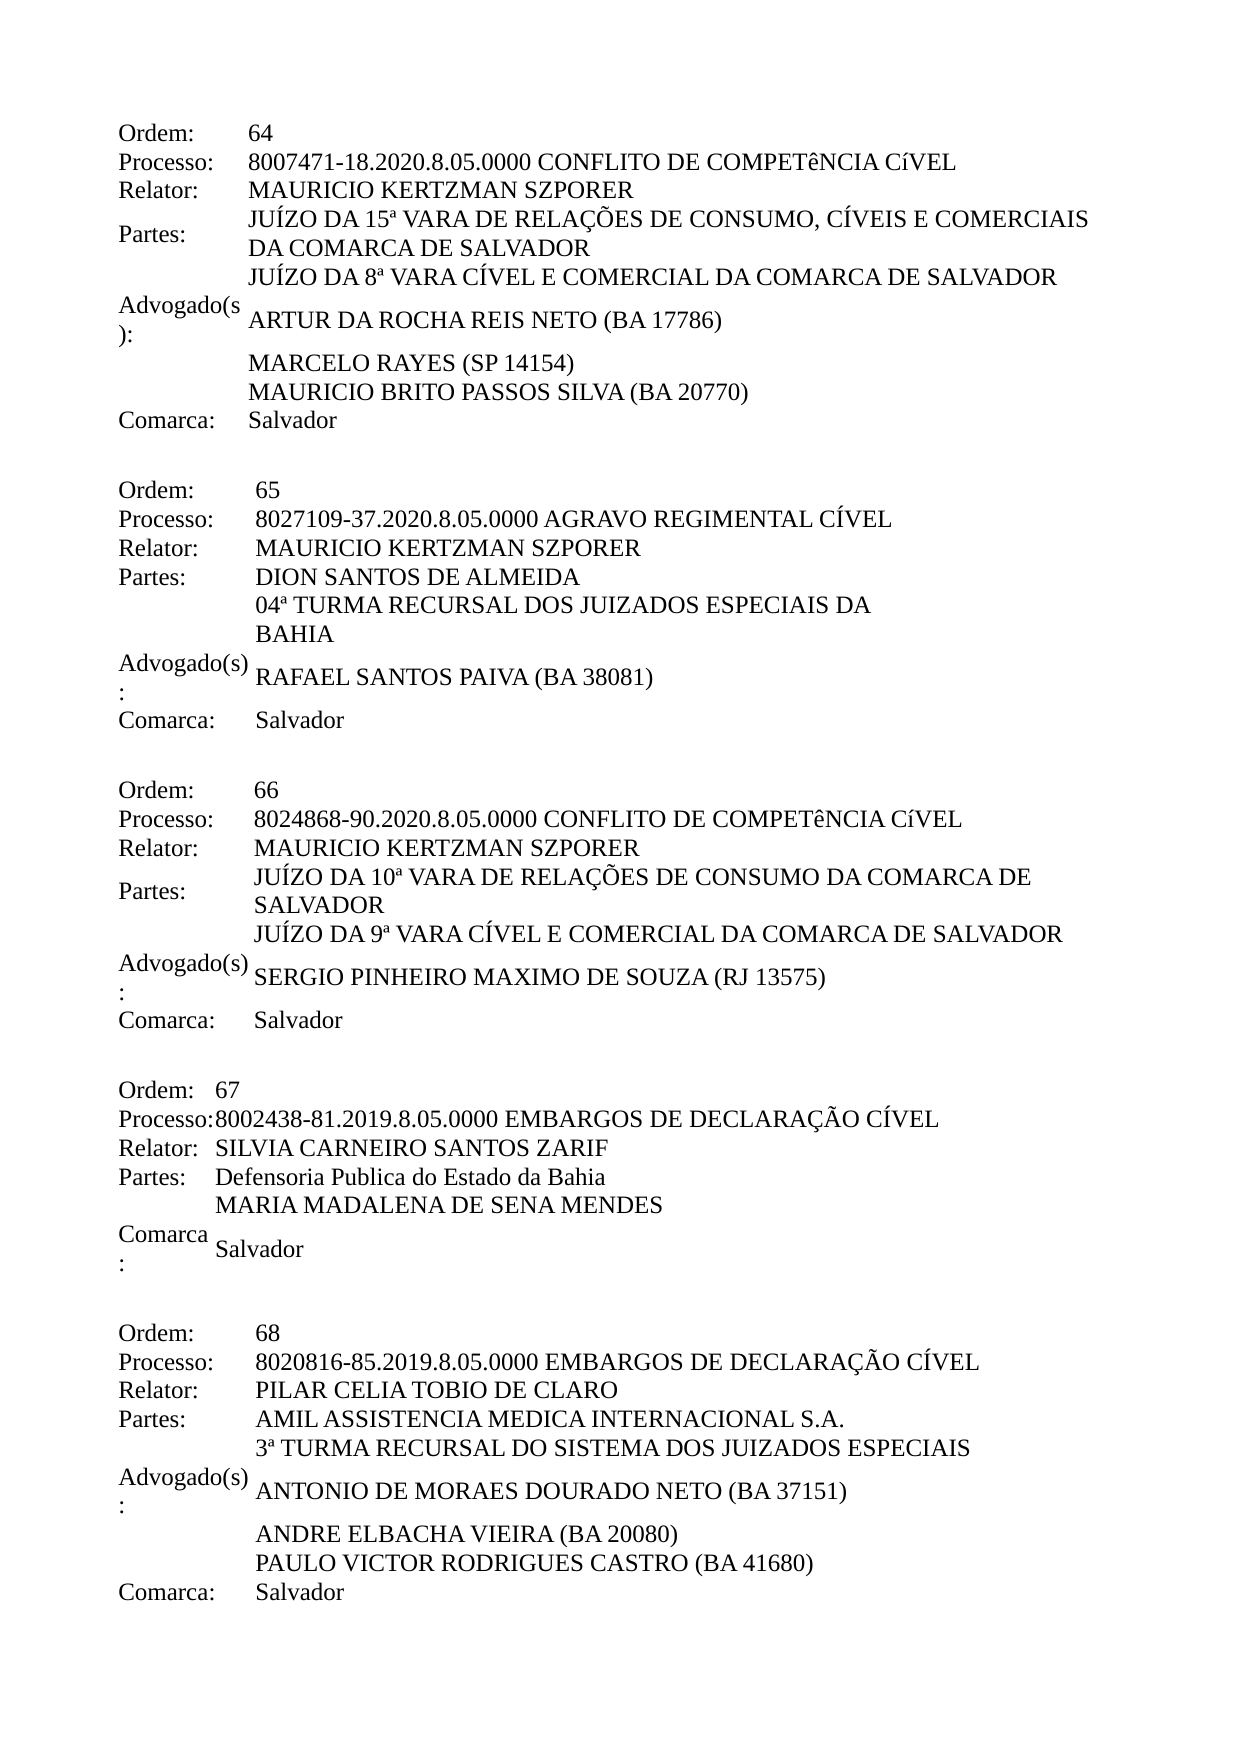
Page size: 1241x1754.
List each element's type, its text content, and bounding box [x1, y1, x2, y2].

table_cell Salvador [255, 1577, 981, 1606]
table_cell SERGIO PINHEIRO MAXIMO DE SOUZA (RJ 13575) [254, 948, 1122, 1006]
table_cell MAURICIO KERTZMAN SZPORER [248, 176, 1122, 204]
table_cell 3ª TURMA RECURSAL DO SISTEMA DOS JUIZADOS ESPECIAIS [255, 1433, 981, 1462]
table_cell 8002438-81.2019.8.05.0000 EMBARGOS DE DECLARAÇÃO CÍVEL [215, 1104, 941, 1133]
table_header Ordem: [118, 476, 255, 504]
table_cell Advogado(s): [118, 291, 248, 348]
table_cell [118, 348, 248, 377]
table_cell Comarca: [118, 1577, 255, 1606]
table_cell 8007471-18.2020.8.05.0000 CONFLITO DE COMPETêNCIA CíVEL [248, 147, 1122, 176]
table_cell MARCELO RAYES (SP 14154) [248, 348, 1122, 377]
table_header 66 [254, 776, 1122, 804]
table_cell MAURICIO KERTZMAN SZPORER [255, 533, 955, 562]
table_cell MAURICIO KERTZMAN SZPORER [254, 833, 1122, 862]
table_cell Partes: [118, 204, 248, 262]
table_cell Comarca: [118, 406, 248, 434]
table_cell [118, 919, 254, 948]
table_header 68 [255, 1318, 981, 1347]
table_cell Salvador [215, 1219, 941, 1277]
table_cell Partes: [118, 1404, 255, 1433]
table_cell [118, 1548, 255, 1577]
table_header 65 [255, 476, 955, 504]
table_cell JUÍZO DA 9ª VARA CÍVEL E COMERCIAL DA COMARCA DE SALVADOR [254, 919, 1122, 948]
table_cell ANTONIO DE MORAES DOURADO NETO (BA 37151) [255, 1462, 981, 1519]
table_cell Partes: [118, 1162, 215, 1191]
table_cell AMIL ASSISTENCIA MEDICA INTERNACIONAL S.A. [255, 1404, 981, 1433]
table_cell [118, 1519, 255, 1548]
table_cell Relator: [118, 176, 248, 204]
table_cell Partes: [118, 862, 254, 919]
table_header Ordem: [118, 776, 254, 804]
table_cell PAULO VICTOR RODRIGUES CASTRO (BA 41680) [255, 1548, 981, 1577]
table_cell [118, 591, 255, 648]
table_cell JUÍZO DA 10ª VARA DE RELAÇÕES DE CONSUMO DA COMARCA DE SALVADOR [254, 862, 1122, 919]
table_cell ANDRE ELBACHA VIEIRA (BA 20080) [255, 1519, 981, 1548]
table_cell Relator: [118, 1133, 215, 1162]
table_cell JUÍZO DA 8ª VARA CÍVEL E COMERCIAL DA COMARCA DE SALVADOR [248, 262, 1122, 291]
table_cell Advogado(s): [118, 948, 254, 1006]
table_cell Processo: [118, 504, 255, 533]
table_cell MARIA MADALENA DE SENA MENDES [215, 1191, 941, 1219]
table_cell Advogado(s): [118, 1462, 255, 1519]
table_cell Processo: [118, 804, 254, 833]
table_cell Comarca: [118, 706, 255, 734]
table_cell Relator: [118, 833, 254, 862]
table_header 67 [215, 1076, 941, 1104]
table_header 64 [248, 118, 1122, 147]
table_cell Advogado(s): [118, 648, 255, 706]
table_cell Processo: [118, 1347, 255, 1376]
table_cell Comarca: [118, 1006, 254, 1034]
table_cell MAURICIO BRITO PASSOS SILVA (BA 20770) [248, 377, 1122, 406]
table_cell 8027109-37.2020.8.05.0000 AGRAVO REGIMENTAL CÍVEL [255, 504, 955, 533]
table_cell Processo: [118, 147, 248, 176]
table_header Ordem: [118, 1076, 215, 1104]
table_cell RAFAEL SANTOS PAIVA (BA 38081) [255, 648, 955, 706]
table_cell 8024868-90.2020.8.05.0000 CONFLITO DE COMPETêNCIA CíVEL [254, 804, 1122, 833]
table_cell 04ª TURMA RECURSAL DOS JUIZADOS ESPECIAIS DA BAHIA [255, 591, 955, 648]
table_cell Processo: [118, 1104, 215, 1133]
table_cell Relator: [118, 533, 255, 562]
table_cell SILVIA CARNEIRO SANTOS ZARIF [215, 1133, 941, 1162]
table_cell JUÍZO DA 15ª VARA DE RELAÇÕES DE CONSUMO, CÍVEIS E COMERCIAIS DA COMARCA DE SALVADOR [248, 204, 1122, 262]
table_cell Salvador [248, 406, 1122, 434]
table_cell DION SANTOS DE ALMEIDA [255, 562, 955, 591]
table_cell Defensoria Publica do Estado da Bahia [215, 1162, 941, 1191]
table_cell Relator: [118, 1376, 255, 1404]
table_cell [118, 377, 248, 406]
table_cell [118, 262, 248, 291]
table_cell [118, 1191, 215, 1219]
table_cell ARTUR DA ROCHA REIS NETO (BA 17786) [248, 291, 1122, 348]
table_cell PILAR CELIA TOBIO DE CLARO [255, 1376, 981, 1404]
table_cell 8020816-85.2019.8.05.0000 EMBARGOS DE DECLARAÇÃO CÍVEL [255, 1347, 981, 1376]
table_header Ordem: [118, 118, 248, 147]
table_header Ordem: [118, 1318, 255, 1347]
table_cell Salvador [255, 706, 955, 734]
table_cell Partes: [118, 562, 255, 591]
table_cell Comarca: [118, 1219, 215, 1277]
table_cell Salvador [254, 1006, 1122, 1034]
table_cell [118, 1433, 255, 1462]
